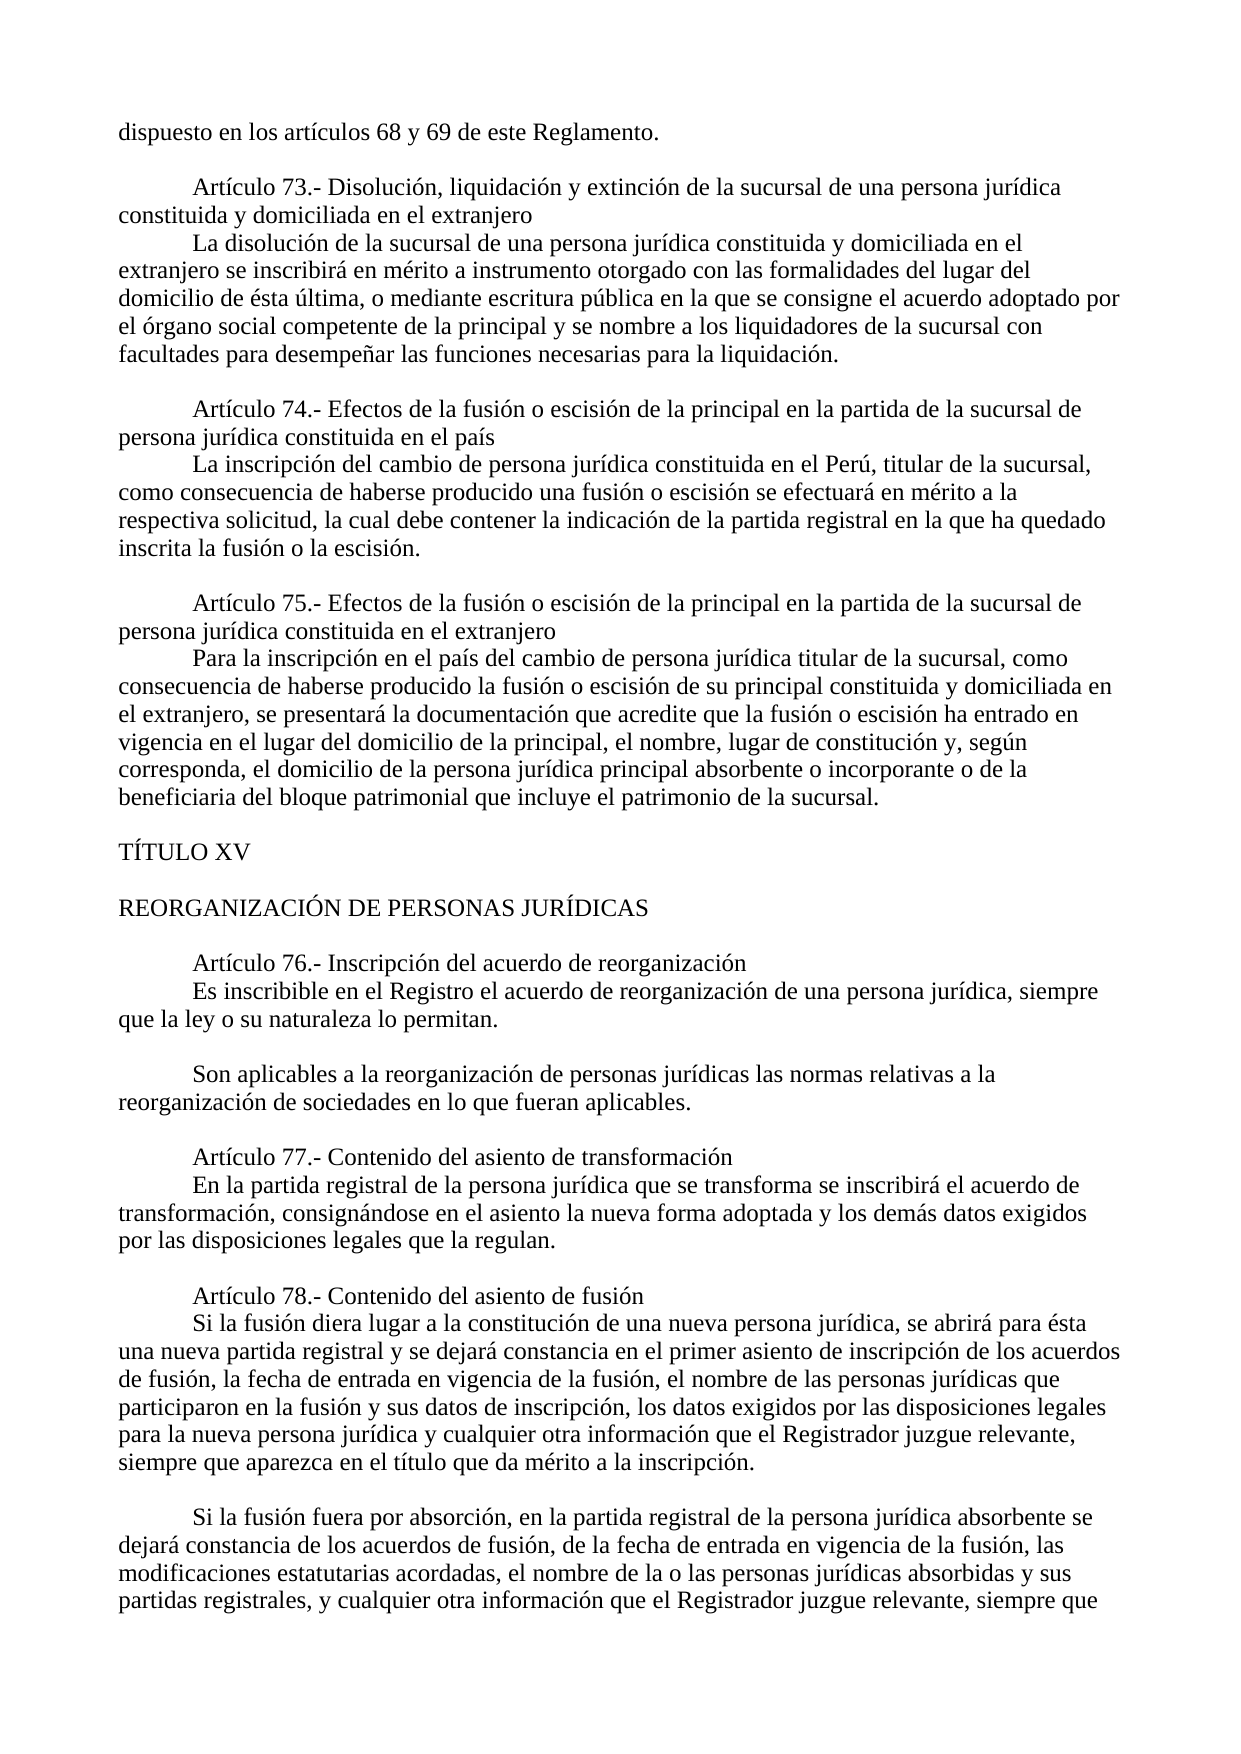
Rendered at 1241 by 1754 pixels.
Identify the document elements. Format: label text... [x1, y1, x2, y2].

text REORGANIZACIÓN DE PERSONAS JURÍDICAS [118, 894, 1122, 922]
text Si la fusión diera lugar a la constitución de una nueva persona jurídica, se abrirá para ésta una nueva partida registral y se dejará constancia en el primer asiento de inscripción de los acuerdos de fusión, la fecha de entrada en vigencia de la fusión, el nombre de las personas jurídicas que participaron en la fusión y sus datos de inscripción, los datos exigidos por las disposiciones legales para la nueva persona jurídica y cualquier otra información que el Registrador juzgue relevante, siempre que aparezca en el título que da mérito a la inscripción. [118, 1309, 1122, 1476]
text dispuesto en los artículos 68 y 69 de este Reglamento. [118, 118, 1122, 146]
text Son aplicables a la reorganización de personas jurídicas las normas relativas a la reorganización de sociedades en lo que fueran aplicables. [118, 1060, 1122, 1116]
text Artículo 76.- Inscripción del acuerdo de reorganización [118, 949, 1122, 977]
text Si la fusión fuera por absorción, en la partida registral de la persona jurídica absorbente se dejará constancia de los acuerdos de fusión, de la fecha de entrada en vigencia de la fusión, las modificaciones estatutarias acordadas, el nombre de la o las personas jurídicas absorbidas y sus partidas registrales, y cualquier otra información que el Registrador juzgue relevante, siempre que [118, 1503, 1122, 1614]
text Artículo 75.- Efectos de la fusión o escisión de la principal en la partida de la sucursal de persona jurídica constituida en el extranjero [118, 589, 1122, 644]
text Artículo 78.- Contenido del asiento de fusión [118, 1282, 1122, 1309]
text La disolución de la sucursal de una persona jurídica constituida y domiciliada en el extranjero se inscribirá en mérito a instrumento otorgado con las formalidades del lugar del domicilio de ésta última, o mediante escritura pública en la que se consigne el acuerdo adoptado por el órgano social competente de la principal y se nombre a los liquidadores de la sucursal con facultades para desempeñar las funciones necesarias para la liquidación. [118, 229, 1122, 367]
text En la partida registral de la persona jurídica que se transforma se inscribirá el acuerdo de transformación, consignándose en el asiento la nueva forma adoptada y los demás datos exigidos por las disposiciones legales que la regulan. [118, 1171, 1122, 1254]
text Artículo 74.- Efectos de la fusión o escisión de la principal en la partida de la sucursal de persona jurídica constituida en el país [118, 395, 1122, 451]
text TÍTULO XV [118, 838, 1122, 866]
text Para la inscripción en el país del cambio de persona jurídica titular de la sucursal, como consecuencia de haberse producido la fusión o escisión de su principal constituida y domiciliada en el extranjero, se presentará la documentación que acredite que la fusión o escisión ha entrado en vigencia en el lugar del domicilio de la principal, el nombre, lugar de constitución y, según corresponda, el domicilio de la persona jurídica principal absorbente o incorporante o de la beneficiaria del bloque patrimonial que incluye el patrimonio de la sucursal. [118, 644, 1122, 811]
text Artículo 77.- Contenido del asiento de transformación [118, 1143, 1122, 1171]
text Artículo 73.- Disolución, liquidación y extinción de la sucursal de una persona jurídica constituida y domiciliada en el extranjero [118, 173, 1122, 229]
text Es inscribible en el Registro el acuerdo de reorganización de una persona jurídica, siempre que la ley o su naturaleza lo permitan. [118, 977, 1122, 1032]
text La inscripción del cambio de persona jurídica constituida en el Perú, titular de la sucursal, como consecuencia de haberse producido una fusión o escisión se efectuará en mérito a la respectiva solicitud, la cual debe contener la indicación de la partida registral en la que ha quedado inscrita la fusión o la escisión. [118, 451, 1122, 561]
